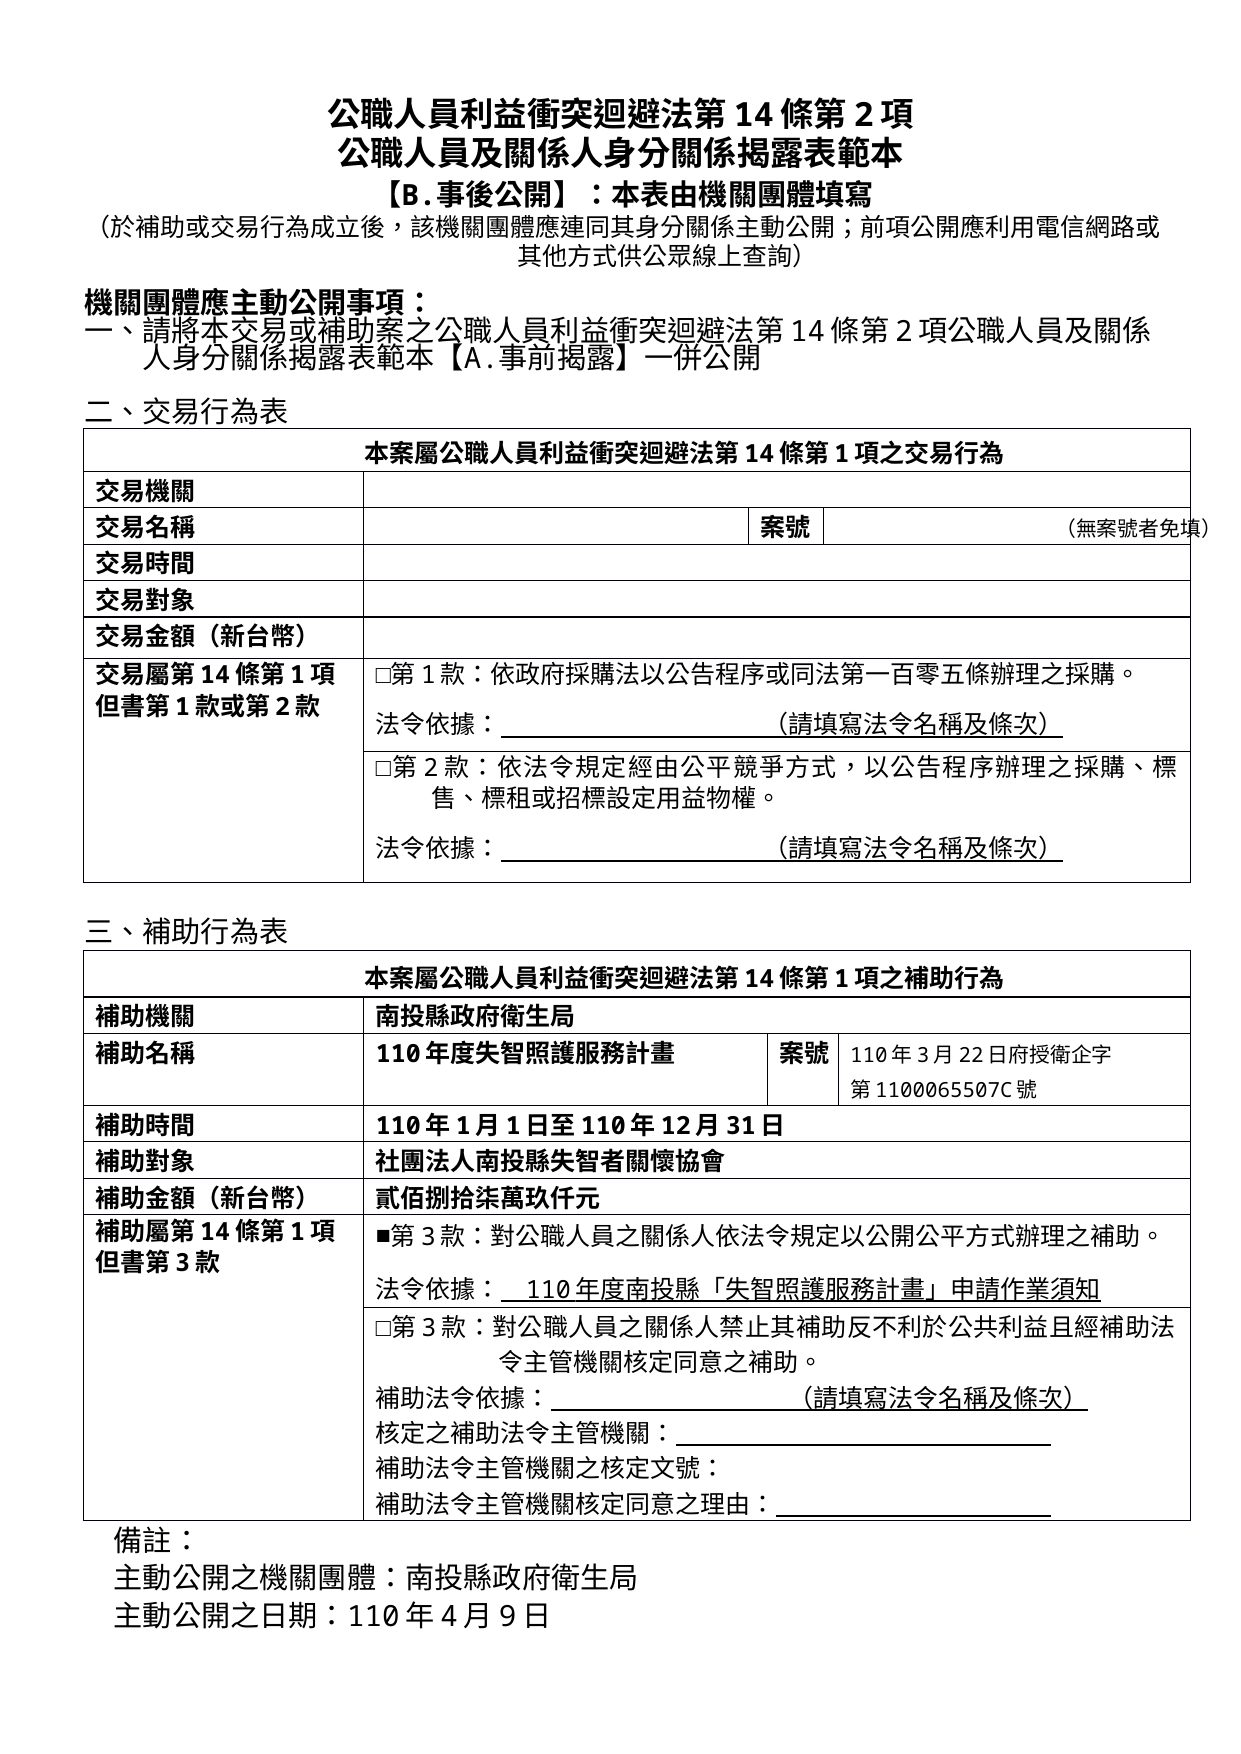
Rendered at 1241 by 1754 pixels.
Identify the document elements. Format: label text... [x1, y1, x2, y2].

table_cell [364, 545, 1190, 580]
text 主動公開之機關團體：南投縣政府衛生局 [113, 1559, 1147, 1596]
table_cell 110年3月22日府授衛企字 第1100065507C號 [839, 1034, 1190, 1105]
table_cell [364, 508, 748, 543]
table_cell □第2款：依法令規定經由公平競爭方式，以公告程序辦理之採購、標售、標租或招標設定用益物權。 法令依據： （請填寫法令名稱及條次） [364, 752, 1190, 882]
table_header 本案屬公職人員利益衝突迴避法第14條第1項之交易行為 [84, 429, 1190, 471]
text 備註： [113, 1521, 1147, 1559]
table_cell 交易名稱 [84, 508, 363, 543]
text 公職人員及關係人身分關係揭露表範本 [187, 134, 1053, 174]
table_cell [364, 472, 1190, 507]
text 【B.事後公開】：本表由機關團體填寫 [84, 174, 1162, 213]
text 一、請將本交易或補助案之公職人員利益衝突迴避法第14條第2項公職人員及關係人身分關係揭露表範本【A.事前揭露】一併公開 [84, 319, 1162, 374]
table_cell □第3款：對公職人員之關係人禁止其補助反不利於公共利益且經補助法令主管機關核定同意之補助。 補助法令依據： （請填寫法令名稱及條次） 核定之補助法令主管機關： 補助法令主管機關之核定文號： 補助法令主管機關核定同意之理由： [364, 1308, 1190, 1520]
table_cell 補助金額（新台幣） [84, 1179, 363, 1214]
table_cell 案號 [768, 1034, 838, 1105]
table_cell 交易機關 [84, 472, 363, 507]
text 主動公開之日期：110年4月9日 [113, 1596, 1147, 1634]
table_header 本案屬公職人員利益衝突迴避法第14條第1項之補助行為 [84, 951, 1190, 996]
table_cell 110年1月1日至110年12月31日 [364, 1106, 1190, 1141]
table_cell 交易屬第14條第1項但書第1款或第2款 [84, 659, 363, 882]
table_cell 南投縣政府衛生局 [364, 998, 1190, 1033]
text （於補助或交易行為成立後，該機關團體應連同其身分關係主動公開；前項公開應利用電信網路或其他方式供公眾線上查詢） [84, 213, 1162, 272]
table_cell （無案號者免填） [824, 508, 1190, 543]
table_cell ■第3款：對公職人員之關係人依法令規定以公開公平方式辦理之補助。 法令依據： 110年度南投縣「失智照護服務計畫」申請作業須知 [364, 1215, 1190, 1307]
table_cell [364, 581, 1190, 616]
table_cell 補助屬第14條第1項但書第3款 [84, 1215, 363, 1520]
table_cell □第1款：依政府採購法以公告程序或同法第一百零五條辦理之採購。 法令依據： （請填寫法令名稱及條次） [364, 659, 1190, 751]
table_cell 交易金額（新台幣） [84, 618, 363, 658]
table_cell 110年度失智照護服務計畫 [364, 1034, 767, 1105]
table_cell 補助對象 [84, 1142, 363, 1178]
table_cell 交易時間 [84, 545, 363, 580]
table_cell 交易對象 [84, 581, 363, 616]
table_cell 案號 [749, 508, 823, 543]
table_cell 補助時間 [84, 1106, 363, 1141]
text 機關團體應主動公開事項： [84, 290, 1162, 319]
text 公職人員利益衝突迴避法第14條第2項 [187, 94, 1053, 134]
table_cell 貳佰捌拾柒萬玖仟元 [364, 1179, 1190, 1214]
table_cell 社團法人南投縣失智者關懷協會 [364, 1142, 1190, 1178]
text 三、補助行為表 [84, 916, 1147, 949]
table_cell [364, 618, 1190, 658]
table_cell 補助名稱 [84, 1034, 363, 1105]
text 二、交易行為表 [84, 401, 1162, 428]
table_cell 補助機關 [84, 998, 363, 1033]
